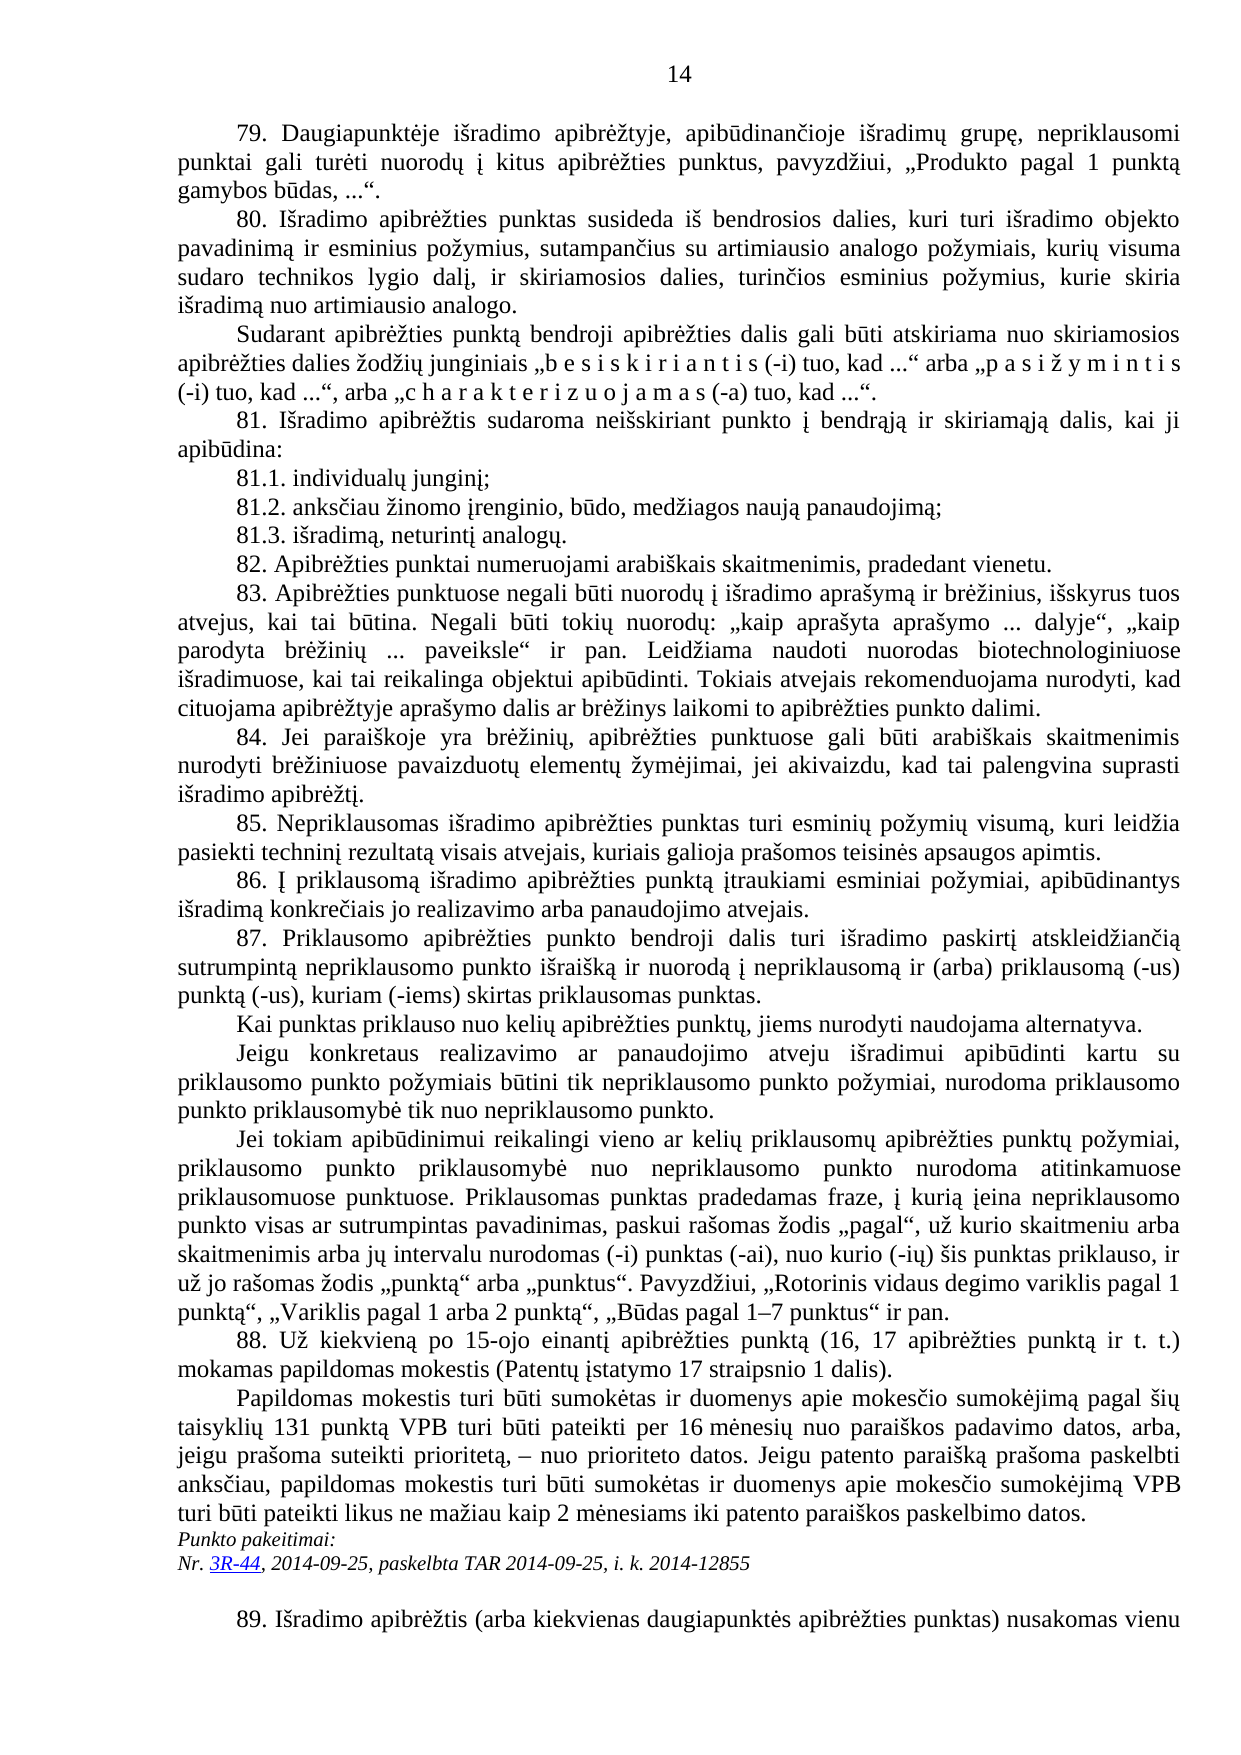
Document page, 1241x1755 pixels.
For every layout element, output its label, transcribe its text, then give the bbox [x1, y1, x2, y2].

text Jei tokiam apibūdinimui reikalingi vieno ar kelių priklausomų apibrėžties punktų požymiai, priklausomo punkto priklausomybė nuo nepriklausomo punkto nurodoma atitinkamuose priklausomuose punktuose. Priklausomas punktas pradedamas fraze, į kurią įeina nepriklausomo punkto visas ar sutrumpintas pavadinimas, paskui rašomas žodis „pagal“, už kurio skaitmeniu arba skaitmenimis arba jų intervalu nurodomas (-i) punktas (-ai), nuo kurio (-ių) šis punktas priklauso, ir už jo rašomas žodis „punktą“ arba „punktus“. Pavyzdžiui, „Rotorinis vidaus degimo variklis pagal 1 punktą“, „Variklis pagal 1 arba 2 punktą“, „Būdas pagal 1–7 punktus“ ir pan. [177, 1124, 1181, 1326]
text 81.1. individualų junginį; [177, 463, 1181, 492]
text Jeigu konkretaus realizavimo ar panaudojimo atveju išradimui apibūdinti kartu su priklausomo punkto požymiais būtini tik nepriklausomo punkto požymiai, nurodoma priklausomo punkto priklausomybė tik nuo nepriklausomo punkto. [177, 1038, 1181, 1124]
text 89. Išradimo apibrėžtis (arba kiekvienas daugiapunktės apibrėžties punktas) nusakomas vienu [177, 1604, 1181, 1632]
text 81. Išradimo apibrėžtis sudaroma neišskiriant punkto į bendrąją ir skiriamąją dalis, kai ji apibūdina: [177, 406, 1181, 463]
text 81.3. išradimą, neturintį analogų. [177, 521, 1181, 549]
text 82. Apibrėžties punktai numeruojami arabiškais skaitmenimis, pradedant vienetu. [177, 549, 1181, 578]
text 86. Į priklausomą išradimo apibrėžties punktą įtraukiami esminiai požymiai, apibūdinantys išradimą konkrečiais jo realizavimo arba panaudojimo atvejais. [177, 866, 1181, 923]
text 88. Už kiekvieną po 15-ojo einantį apibrėžties punktą (16, 17 apibrėžties punktą ir t. t.) mokamas papildomas mokestis (Patentų įstatymo 17 straipsnio 1 dalis). [177, 1326, 1181, 1383]
text 83. Apibrėžties punktuose negali būti nuorodų į išradimo aprašymą ir brėžinius, išskyrus tuos atvejus, kai tai būtina. Negali būti tokių nuorodų: „kaip aprašyta aprašymo ... dalyje“, „kaip parodyta brėžinių ... paveiksle“ ir pan. Leidžiama naudoti nuorodas biotechnologiniuose išradimuose, kai tai reikalinga objektui apibūdinti. Tokiais atvejais rekomenduojama nurodyti, kad cituojama apibrėžtyje aprašymo dalis ar brėžinys laikomi to apibrėžties punkto dalimi. [177, 578, 1181, 722]
text Punkto pakeitimai: [177, 1527, 1181, 1551]
text Sudarant apibrėžties punktą bendroji apibrėžties dalis gali būti atskiriama nuo skiriamosios apibrėžties dalies žodžių junginiais „b e s i s k i r i a n t i s (-i) tuo, kad ...“ arba „p a s i ž y m i n t i s (-i) tuo, kad ...“, arba „c h a r a k t e r i z u o j a m a s (-a) tuo, kad ...“. [177, 319, 1181, 406]
text 87. Priklausomo apibrėžties punkto bendroji dalis turi išradimo paskirtį atskleidžiančią sutrumpintą nepriklausomo punkto išraišką ir nuorodą į nepriklausomą ir (arba) priklausomą (-us) punktą (-us), kuriam (-iems) skirtas priklausomas punktas. [177, 923, 1181, 1009]
text Nr. 3R-44, 2014-09-25, paskelbta TAR 2014-09-25, i. k. 2014-12855 [177, 1551, 1181, 1575]
text 85. Nepriklausomas išradimo apibrėžties punktas turi esminių požymių visumą, kuri leidžia pasiekti techninį rezultatą visais atvejais, kuriais galioja prašomos teisinės apsaugos apimtis. [177, 808, 1181, 866]
text 81.2. anksčiau žinomo įrenginio, būdo, medžiagos naują panaudojimą; [177, 492, 1181, 521]
text 79. Daugiapunktėje išradimo apibrėžtyje, apibūdinančioje išradimų grupę, nepriklausomi punktai gali turėti nuorodų į kitus apibrėžties punktus, pavyzdžiui, „Produkto pagal 1 punktą gamybos būdas, ...“. [177, 118, 1181, 204]
text 84. Jei paraiškoje yra brėžinių, apibrėžties punktuose gali būti arabiškais skaitmenimis nurodyti brėžiniuose pavaizduotų elementų žymėjimai, jei akivaizdu, kad tai palengvina suprasti išradimo apibrėžtį. [177, 722, 1181, 808]
text Papildomas mokestis turi būti sumokėtas ir duomenys apie mokesčio sumokėjimą pagal šių taisyklių 131 punktą VPB turi būti pateikti per 16 mėnesių nuo paraiškos padavimo datos, arba, jeigu prašoma suteikti prioritetą, – nuo prioriteto datos. Jeigu patento paraišką prašoma paskelbti anksčiau, papildomas mokestis turi būti sumokėtas ir duomenys apie mokesčio sumokėjimą VPB turi būti pateikti likus ne mažiau kaip 2 mėnesiams iki patento paraiškos paskelbimo datos. [177, 1383, 1181, 1527]
text Kai punktas priklauso nuo kelių apibrėžties punktų, jiems nurodyti naudojama alternatyva. [177, 1009, 1181, 1038]
text 80. Išradimo apibrėžties punktas susideda iš bendrosios dalies, kuri turi išradimo objekto pavadinimą ir esminius požymius, sutampančius su artimiausio analogo požymiais, kurių visuma sudaro technikos lygio dalį, ir skiriamosios dalies, turinčios esminius požymius, kurie skiria išradimą nuo artimiausio analogo. [177, 204, 1181, 319]
